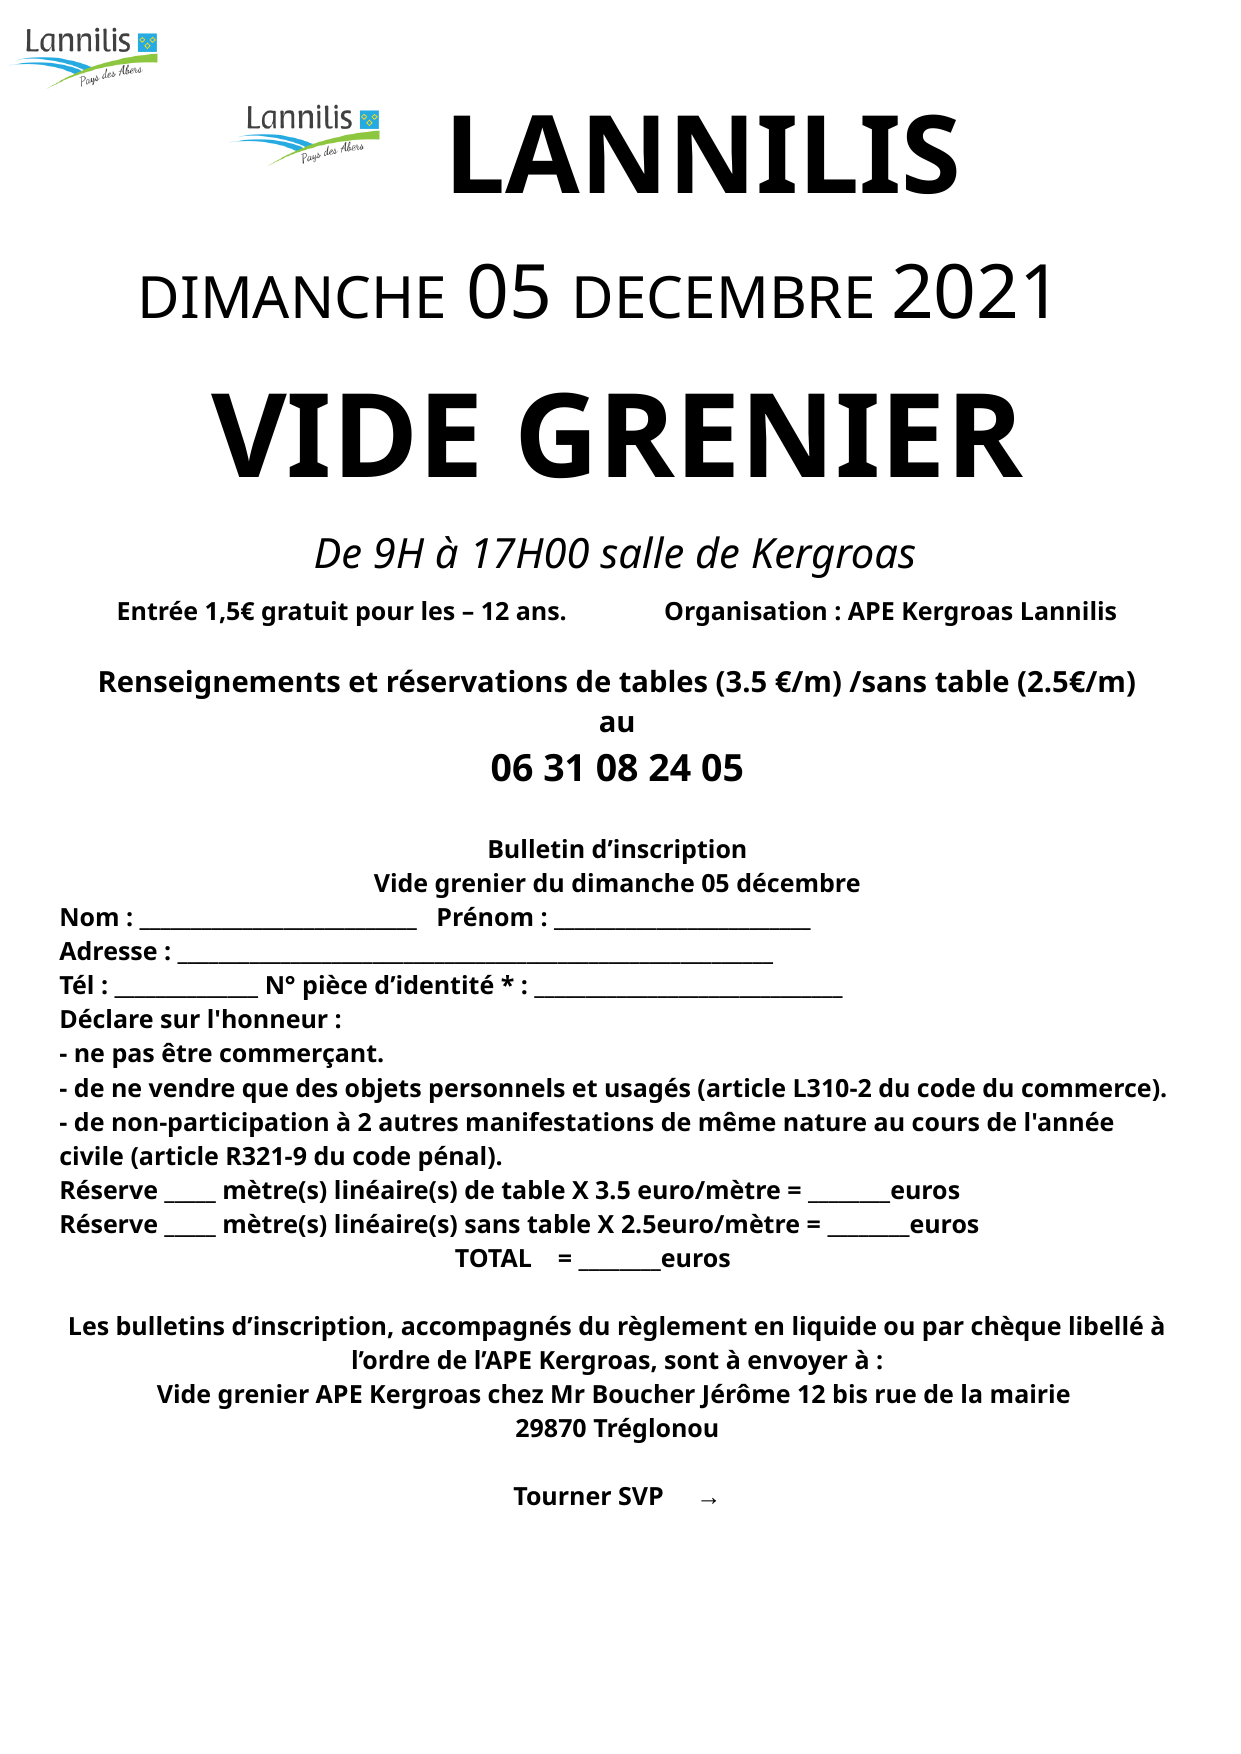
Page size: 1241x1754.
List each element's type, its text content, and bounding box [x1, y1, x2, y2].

text - de ne vendre que des objets personnels et usagés (article L310-2 du code du commerce). [59, 1070, 1175, 1104]
text Les bulletins d’inscription, accompagnés du règlement en liquide ou par chèque libellé à l’ordre de l’APE Kergroas, sont à envoyer à : [59, 1309, 1175, 1377]
text 06 31 08 24 05 [59, 741, 1175, 792]
text Réserve _____ mètre(s) linéaire(s) de table X 3.5 euro/mètre = ________euros [59, 1172, 1175, 1206]
text Adresse : __________________________________________________________ [59, 934, 1175, 968]
text Renseignements et réservations de tables (3.5 €/m) /sans table (2.5€/m) [59, 662, 1175, 701]
text au [59, 701, 1175, 741]
text Bulletin d’inscription [59, 832, 1175, 866]
text Tourner SVP → [59, 1479, 1175, 1513]
text Tél : ______________ N° pièce d’identité * : ______________________________ [59, 968, 1175, 1002]
text Déclare sur l'honneur : [59, 1002, 1175, 1036]
text 29870 Tréglonou [59, 1411, 1175, 1445]
text De 9H à 17H00 salle de Kergroas [59, 524, 1175, 581]
text Vide grenier APE Kergroas chez Mr Boucher Jérôme 12 bis rue de la mairie [59, 1377, 1175, 1411]
text Vide grenier du dimanche 05 décembre [59, 866, 1175, 900]
text Entrée 1,5€ gratuit pour les – 12 ans. Organisation : APE Kergroas Lannilis [59, 593, 1175, 628]
text - ne pas être commerçant. [59, 1036, 1175, 1070]
text Nom : ___________________________ Prénom : _________________________ [59, 900, 1175, 934]
picture [222, 76, 388, 194]
text LANNILIS [59, 77, 1175, 226]
text DIMANCHE 05 DECEMBRE 2021 [59, 238, 1175, 340]
picture [0, 0, 166, 117]
text VIDE GRENIER [59, 353, 1175, 512]
text Réserve _____ mètre(s) linéaire(s) sans table X 2.5euro/mètre = ________euros [59, 1206, 1175, 1241]
text - de non-participation à 2 autres manifestations de même nature au cours de l'année civile (article R321-9 du code pénal). [59, 1104, 1175, 1172]
text TOTAL = ________euros [59, 1241, 1175, 1274]
